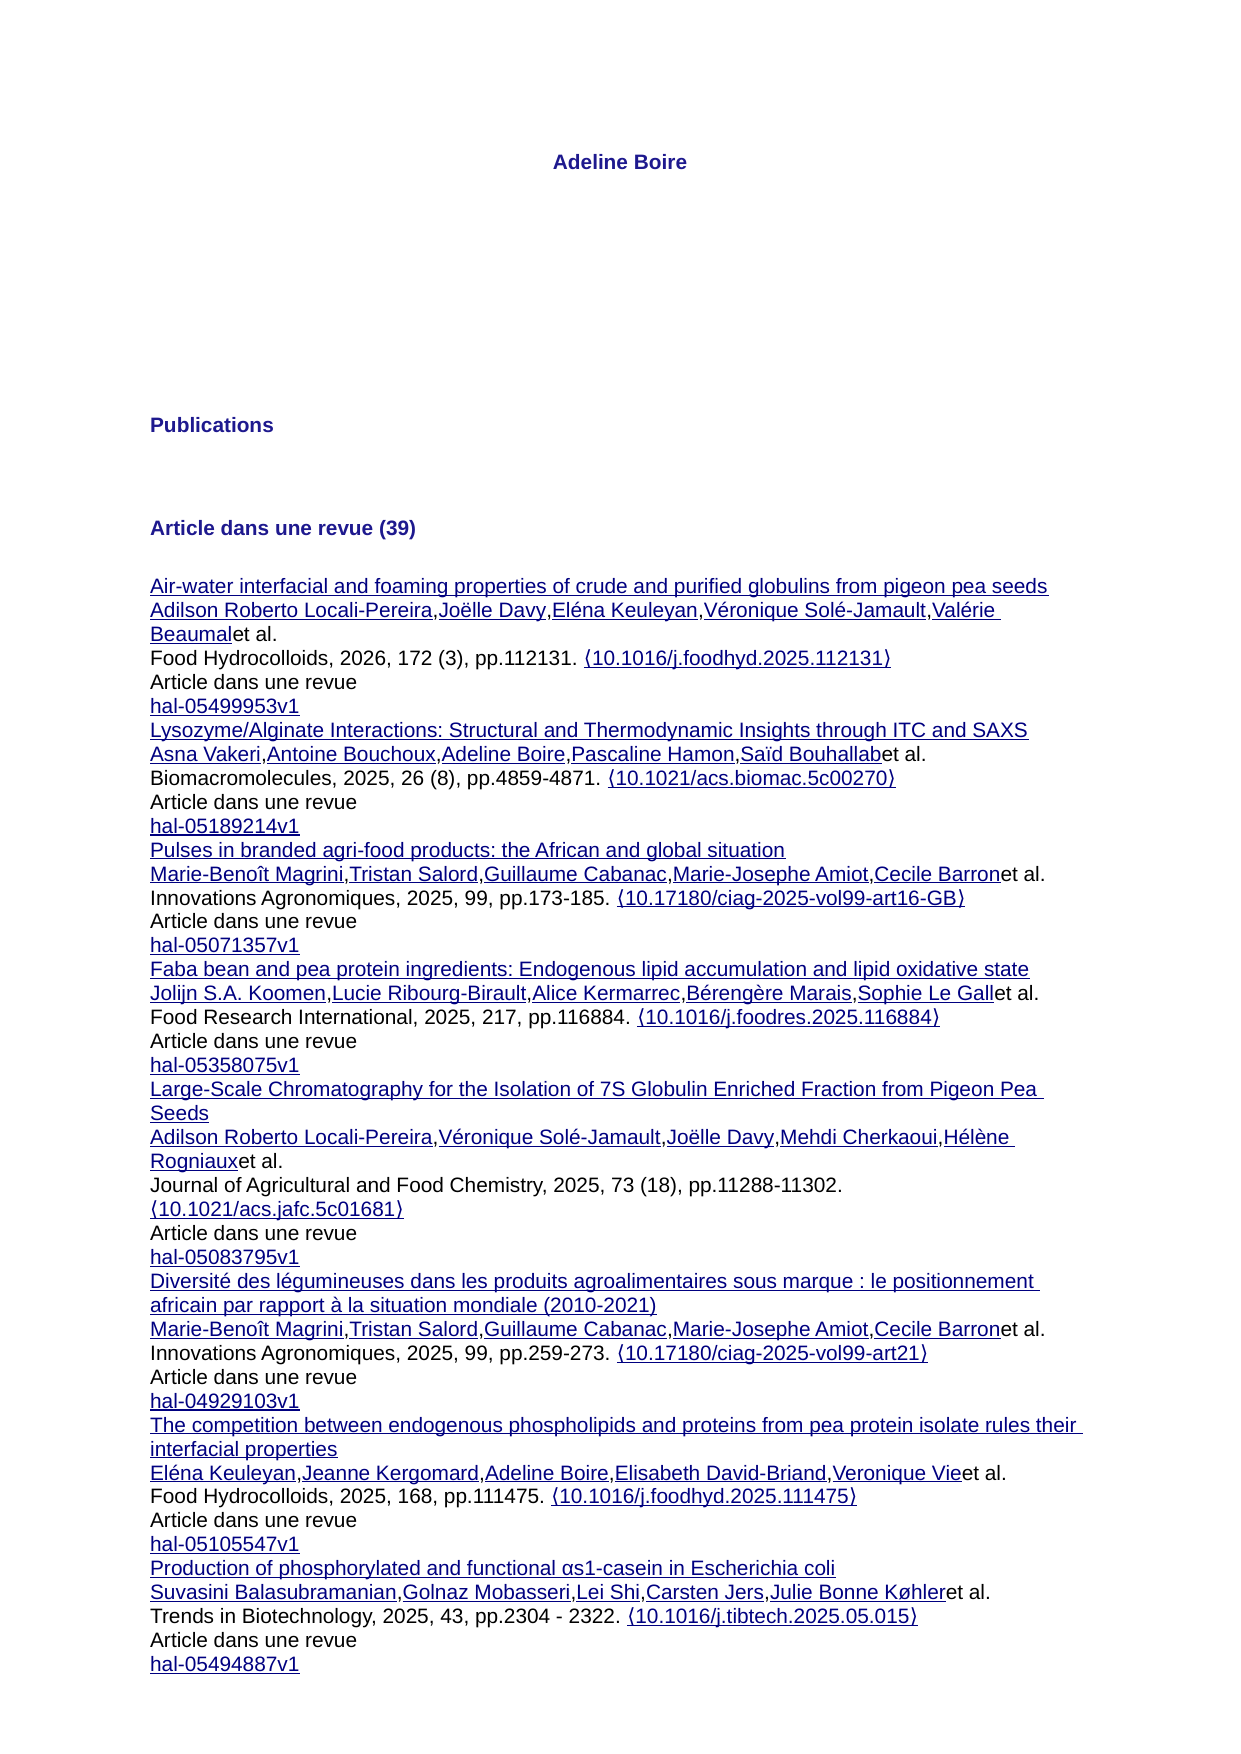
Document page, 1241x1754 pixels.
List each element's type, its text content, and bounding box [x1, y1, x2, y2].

subtitle Article dans une revue (39) [150, 516, 1090, 539]
subtitle Publications [150, 412, 1090, 436]
subtitle Adeline Boire [150, 150, 1090, 174]
table_cell Pulses in branded agri-food products: the African and global situation Marie-Benoît Magrini,Tristan Salord,Guillaume Cabanac,Marie-Josephe Amiot,Cecile Barronet al. Innovations Agronomiques, 2025, 99, pp.173-185. ⟨10.17180/ciag-2025-vol99-art16-GB⟩ Article dans une revue hal-05071357v1 [150, 838, 1090, 957]
table_cell Diversité des légumineuses dans les produits agroalimentaires sous marque : le positionnement africain par rapport à la situation mondiale (2010-2021) Marie-Benoît Magrini,Tristan Salord,Guillaume Cabanac,Marie-Josephe Amiot,Cecile Barronet al. Innovations Agronomiques, 2025, 99, pp.259-273. ⟨10.17180/ciag-2025-vol99-art21⟩ Article dans une revue hal-04929103v1 [150, 1269, 1090, 1412]
table_cell Faba bean and pea protein ingredients: Endogenous lipid accumulation and lipid oxidative state Jolijn S.A. Koomen,Lucie Ribourg-Birault,Alice Kermarrec,Bérengère Marais,Sophie Le Gallet al. Food Research International, 2025, 217, pp.116884. ⟨10.1016/j.foodres.2025.116884⟩ Article dans une revue hal-05358075v1 [150, 957, 1090, 1077]
table_header Air-water interfacial and foaming properties of crude and purified globulins from pigeon pea seeds Adilson Roberto Locali-Pereira,Joëlle Davy,Eléna Keuleyan,Véronique Solé-Jamault,Valérie Beaumalet al. Food Hydrocolloids, 2026, 172 (3), pp.112131. ⟨10.1016/j.foodhyd.2025.112131⟩ Article dans une revue hal-05499953v1 [150, 574, 1090, 718]
table_cell Large-Scale Chromatography for the Isolation of 7S Globulin Enriched Fraction from Pigeon Pea Seeds Adilson Roberto Locali-Pereira,Véronique Solé-Jamault,Joëlle Davy,Mehdi Cherkaoui,Hélène Rogniauxet al. Journal of Agricultural and Food Chemistry, 2025, 73 (18), pp.11288-11302. ⟨10.1021/acs.jafc.5c01681⟩ Article dans une revue hal-05083795v1 [150, 1077, 1090, 1269]
table_cell Production of phosphorylated and functional αs1-casein in Escherichia coli Suvasini Balasubramanian,Golnaz Mobasseri,Lei Shi,Carsten Jers,Julie Bonne Køhleret al. Trends in Biotechnology, 2025, 43, pp.2304 - 2322. ⟨10.1016/j.tibtech.2025.05.015⟩ Article dans une revue hal-05494887v1 [150, 1556, 1090, 1676]
table_cell The competition between endogenous phospholipids and proteins from pea protein isolate rules their interfacial properties Eléna Keuleyan,Jeanne Kergomard,Adeline Boire,Elisabeth David-Briand,Veronique Vieet al. Food Hydrocolloids, 2025, 168, pp.111475. ⟨10.1016/j.foodhyd.2025.111475⟩ Article dans une revue hal-05105547v1 [150, 1413, 1090, 1556]
table_cell Lysozyme/Alginate Interactions: Structural and Thermodynamic Insights through ITC and SAXS Asna Vakeri,Antoine Bouchoux,Adeline Boire,Pascaline Hamon,Saïd Bouhallabet al. Biomacromolecules, 2025, 26 (8), pp.4859-4871. ⟨10.1021/acs.biomac.5c00270⟩ Article dans une revue hal-05189214v1 [150, 718, 1090, 837]
